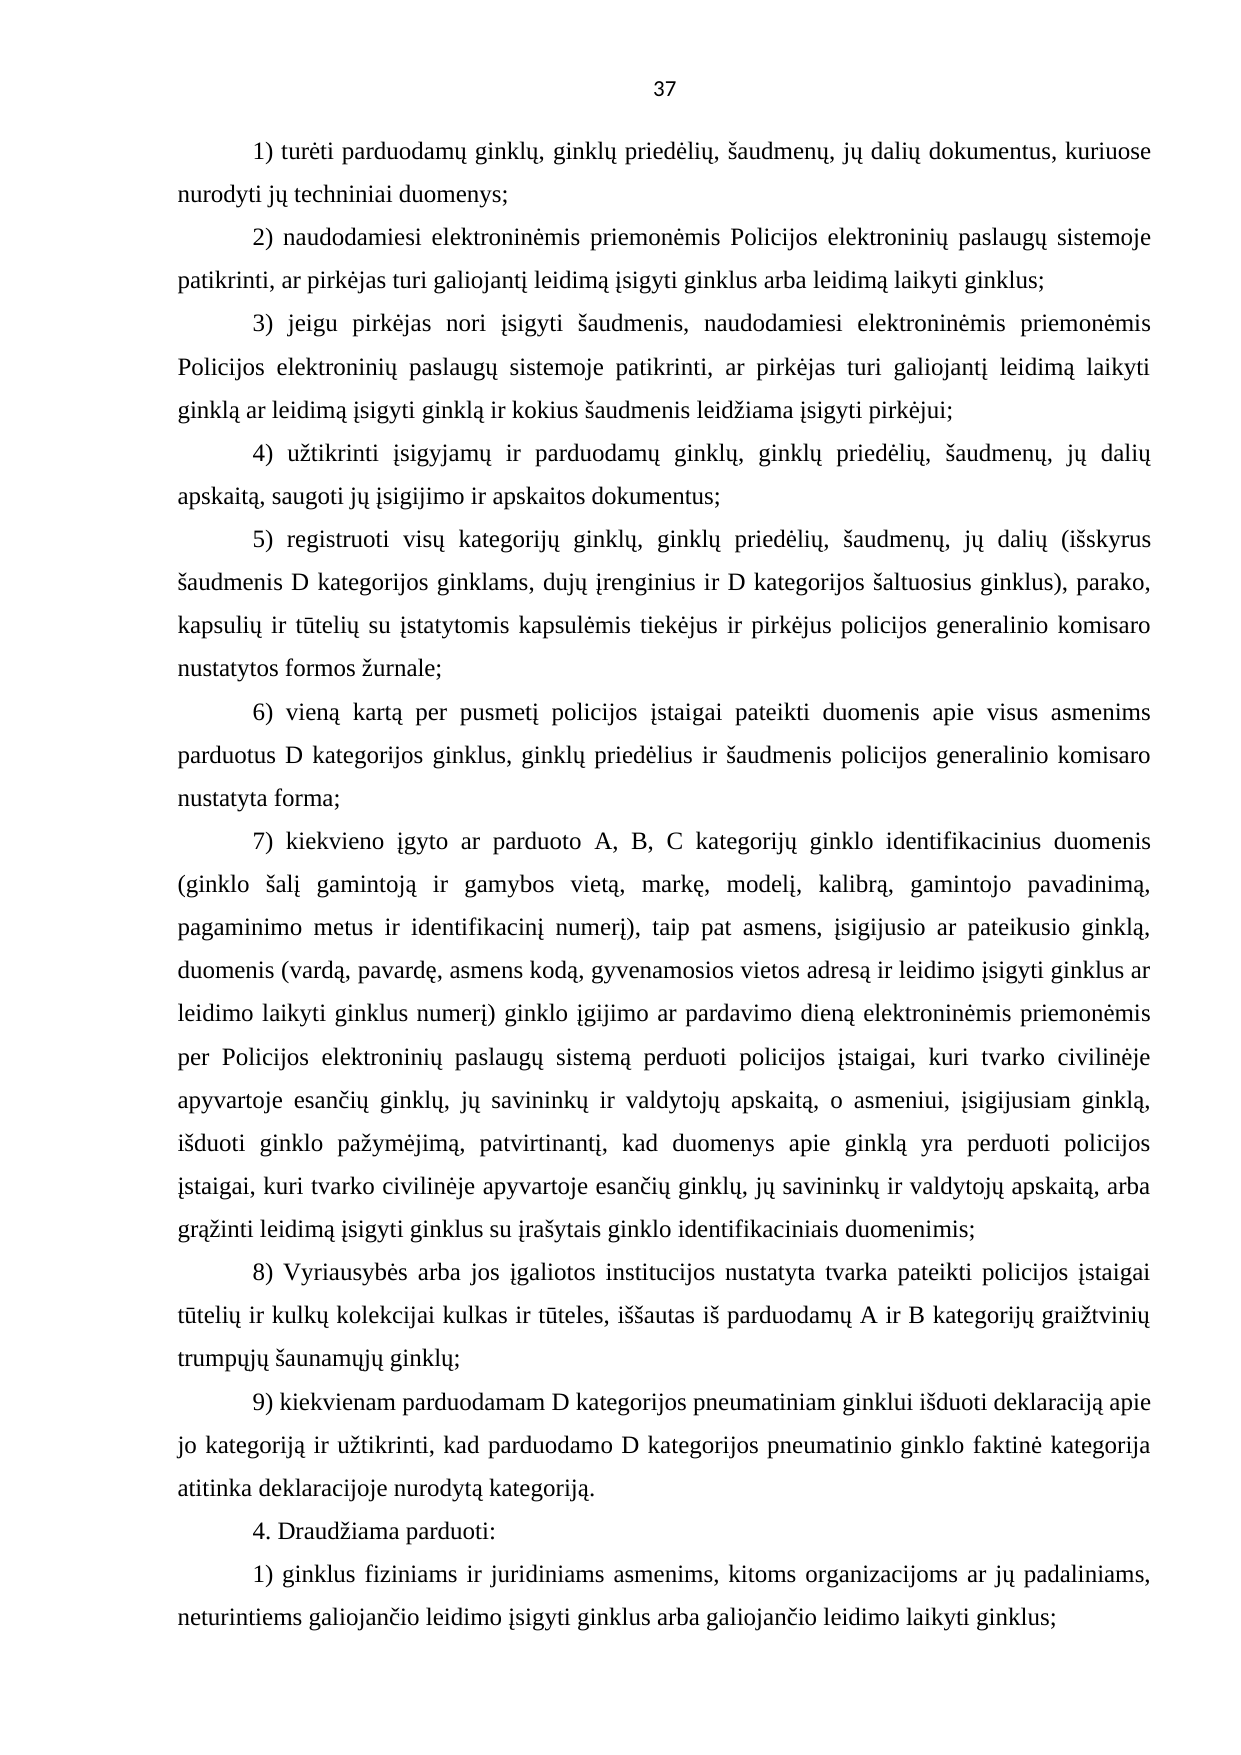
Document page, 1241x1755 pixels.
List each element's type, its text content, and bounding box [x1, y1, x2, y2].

text 4) užtikrinti įsigyjamų ir parduodamų ginklų, ginklų priedėlių, šaudmenų, jų dalių apskaitą, saugoti jų įsigijimo ir apskaitos dokumentus; [177, 438, 1152, 510]
text 7) kiekvieno įgyto ar parduoto A, B, C kategorijų ginklo identifikacinius duomenis (ginklo šalį gamintoją ir gamybos vietą, markę, modelį, kalibrą, gamintojo pavadinimą, pagaminimo metus ir identifikacinį numerį), taip pat asmens, įsigijusio ar pateikusio ginklą, duomenis (vardą, pavardę, asmens kodą, gyvenamosios vietos adresą ir leidimo įsigyti ginklus ar leidimo laikyti ginklus numerį) ginklo įgijimo ar pardavimo dieną elektroninėmis priemonėmis per Policijos elektroninių paslaugų sistemą perduoti policijos įstaigai, kuri tvarko civilinėje apyvartoje esančių ginklų, jų savininkų ir valdytojų apskaitą, o asmeniui, įsigijusiam ginklą, išduoti ginklo pažymėjimą, patvirtinantį, kad duomenys apie ginklą yra perduoti policijos įstaigai, kuri tvarko civilinėje apyvartoje esančių ginklų, jų savininkų ir valdytojų apskaitą, arba grąžinti leidimą įsigyti ginklus su įrašytais ginklo identifikaciniais duomenimis; [177, 826, 1152, 1243]
text 2) naudodamiesi elektroninėmis priemonėmis Policijos elektroninių paslaugų sistemoje patikrinti, ar pirkėjas turi galiojantį leidimą įsigyti ginklus arba leidimą laikyti ginklus; [177, 222, 1152, 294]
text 9) kiekvienam parduodamam D kategorijos pneumatiniam ginklui išduoti deklaraciją apie jo kategoriją ir užtikrinti, kad parduodamo D kategorijos pneumatinio ginklo faktinė kategorija atitinka deklaracijoje nurodytą kategoriją. [177, 1387, 1152, 1502]
text 4. Draudžiama parduoti: [177, 1516, 1152, 1545]
text 1) turėti parduodamų ginklų, ginklų priedėlių, šaudmenų, jų dalių dokumentus, kuriuose nurodyti jų techniniai duomenys; [177, 136, 1152, 208]
text 8) Vyriausybės arba jos įgaliotos institucijos nustatyta tvarka pateikti policijos įstaigai tūtelių ir kulkų kolekcijai kulkas ir tūteles, iššautas iš parduodamų A ir B kategorijų graižtvinių trumpųjų šaunamųjų ginklų; [177, 1257, 1152, 1372]
text 1) ginklus fiziniams ir juridiniams asmenims, kitoms organizacijoms ar jų padaliniams, neturintiems galiojančio leidimo įsigyti ginklus arba galiojančio leidimo laikyti ginklus; [177, 1559, 1152, 1631]
text 3) jeigu pirkėjas nori įsigyti šaudmenis, naudodamiesi elektroninėmis priemonėmis Policijos elektroninių paslaugų sistemoje patikrinti, ar pirkėjas turi galiojantį leidimą laikyti ginklą ar leidimą įsigyti ginklą ir kokius šaudmenis leidžiama įsigyti pirkėjui; [177, 308, 1152, 423]
text 6) vieną kartą per pusmetį policijos įstaigai pateikti duomenis apie visus asmenims parduotus D kategorijos ginklus, ginklų priedėlius ir šaudmenis policijos generalinio komisaro nustatyta forma; [177, 697, 1152, 812]
text 5) registruoti visų kategorijų ginklų, ginklų priedėlių, šaudmenų, jų dalių (išskyrus šaudmenis D kategorijos ginklams, dujų įrenginius ir D kategorijos šaltuosius ginklus), parako, kapsulių ir tūtelių su įstatytomis kapsulėmis tiekėjus ir pirkėjus policijos generalinio komisaro nustatytos formos žurnale; [177, 524, 1152, 682]
